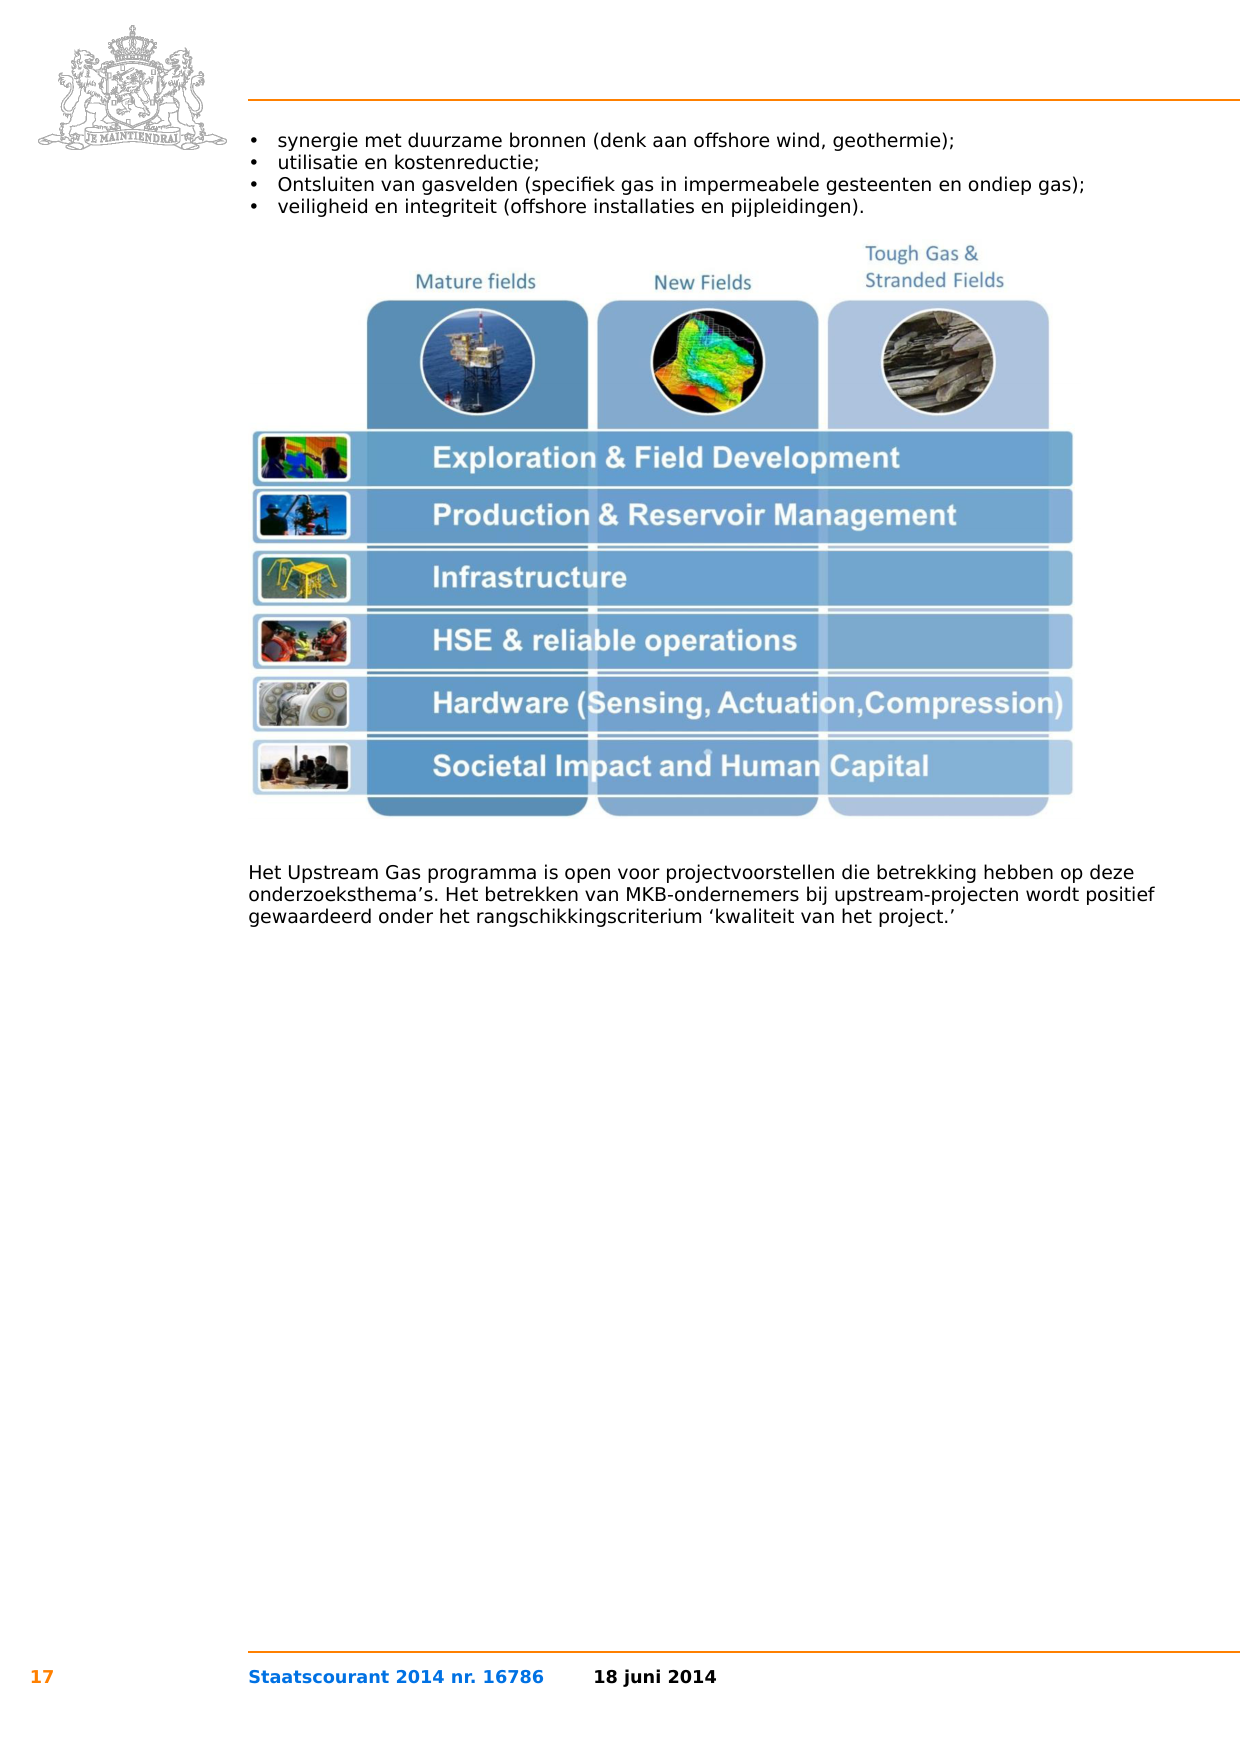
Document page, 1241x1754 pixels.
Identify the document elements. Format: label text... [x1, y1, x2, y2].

text • veiligheid en integriteit (offshore installaties en pijpleidingen). [248, 196, 1163, 218]
text • synergie met duurzame bronnen (denk aan offshore wind, geothermie); [248, 130, 1163, 152]
text Het Upstream Gas programma is open voor projectvoorstellen die betrekking hebben op deze onderzoeksthema’s. Het betrekken van MKB-ondernemers bij upstream-projecten wordt positief gewaardeerd onder het rangschikkingscriterium ‘kwaliteit van het project.’ [248, 862, 1163, 928]
text • utilisatie en kostenreductie; [248, 152, 1163, 174]
picture [248, 239, 1081, 819]
text • Ontsluiten van gasvelden (specifiek gas in impermeabele gesteenten en ondiep gas); [248, 174, 1163, 196]
picture [38, 25, 227, 150]
